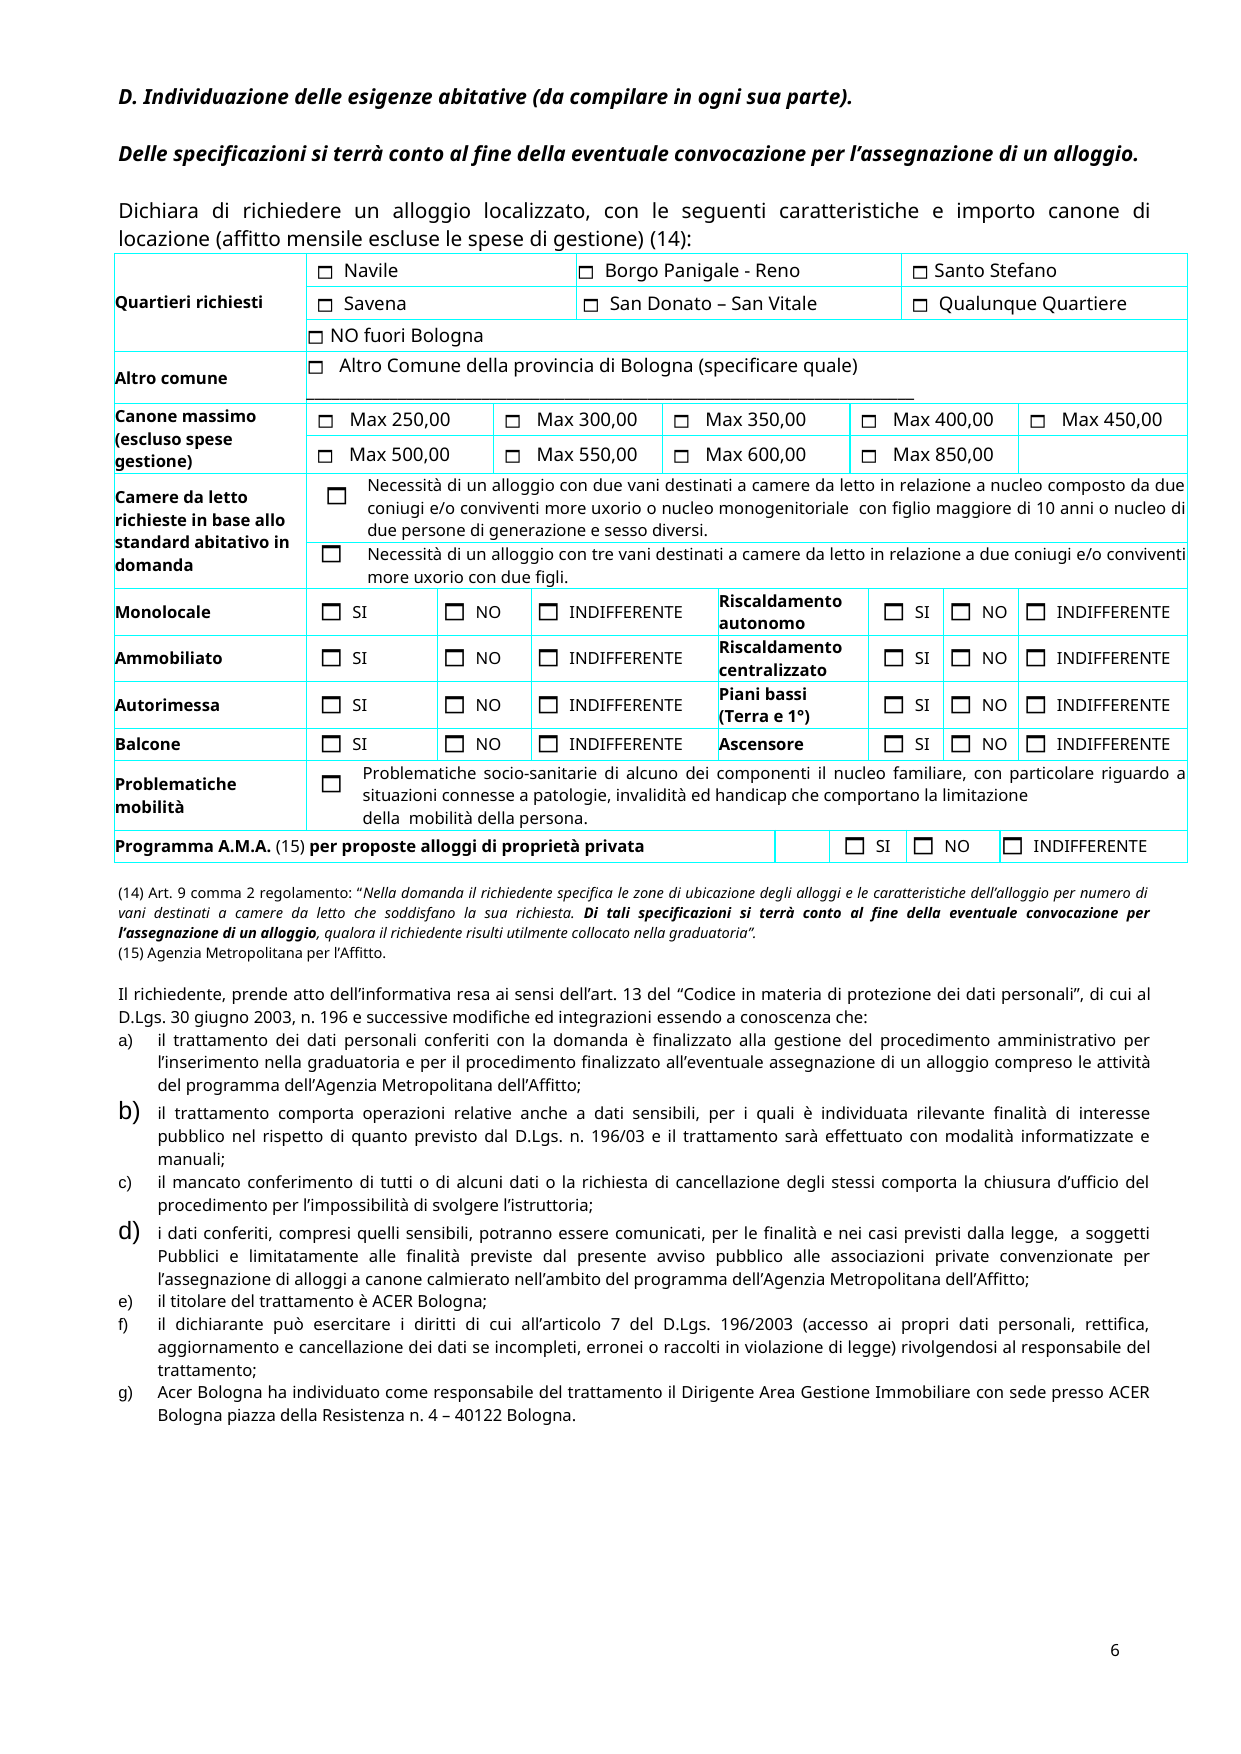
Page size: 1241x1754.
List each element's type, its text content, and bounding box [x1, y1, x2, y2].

table_cell  NO fuori Bologna [307, 320, 1187, 351]
table_cell [776, 831, 829, 862]
table_cell  INDIFFERENTE [1019, 729, 1187, 760]
table_cell Qualunque Quartiere [902, 287, 1187, 318]
table_cell  INDIFFERENTE [1019, 682, 1187, 727]
table_cell  NO [944, 636, 1018, 681]
table_cell  SI [307, 729, 437, 760]
table_cell  NO [944, 589, 1018, 634]
table_cell  Max 500,00 [307, 436, 493, 472]
table_cell  SI [307, 589, 437, 634]
table_cell  NO [438, 729, 531, 760]
table_cell Necessità di un alloggio con due vani destinati a camere da letto in relazione a nucleo composto da due coniugi e/o conviventi more uxorio o nucleo monogenitoriale con figlio maggiore di 10 anni o nucleo di due persone di generazione e sesso diversi. [367, 474, 1187, 542]
table_cell  INDIFFERENTE [1001, 831, 1187, 862]
table_cell Ammobiliato [115, 636, 306, 681]
table_cell San Donato – San Vitale [577, 287, 901, 318]
list il mancato conferimento di tutti o di alcuni dati o la richiesta di cancellazione degli stessi comporta la chiusura d’ufficio del procedimento per l’impossibilità di svolgere l’istruttoria; [118, 1170, 1152, 1216]
table_cell  Max 600,00 [663, 436, 849, 472]
table_cell  Max 400,00 [851, 404, 1018, 434]
list il trattamento dei dati personali conferiti con la domanda è finalizzato alla gestione del procedimento amministrativo per l’inserimento nella graduatoria e per il procedimento finalizzato all’eventuale assegnazione di un alloggio compreso le attività del programma dell’Agenzia Metropolitana dell’Affitto; [118, 1028, 1152, 1096]
table_header  Santo Stefano [902, 254, 1187, 286]
table_cell  NO [944, 682, 1018, 727]
table_header Quartieri richiesti [115, 254, 306, 351]
table_cell  INDIFFERENTE [532, 589, 718, 634]
table_cell  SI [307, 636, 437, 681]
table_cell Camere da letto richieste in base allo standard abitativo in domanda [115, 474, 306, 588]
table_cell  INDIFFERENTE [1019, 589, 1187, 634]
table_cell Monolocale [115, 589, 306, 634]
table_cell  Max 250,00 [307, 404, 493, 434]
text (14) Art. 9 comma 2 regolamento: “Nella domanda il richiedente specifica le zone di ubicazione degli alloggi e le caratteristiche dell’alloggio per numero di vani destinati a camere da letto che soddisfano la sua richiesta. Di tali specificazioni si terrà conto al fine della eventuale convocazione per l’assegnazione di un alloggio, qualora il richiedente risulti utilmente collocato nella graduatoria”. [118, 883, 1152, 943]
text D. Individuazione delle esigenze abitative (da compilare in ogni sua parte). [118, 82, 1152, 111]
table_cell Problematiche socio-sanitarie di alcuno dei componenti il nucleo familiare, con particolare riguardo a situazioni connesse a patologie, invalidità ed handicap che comportano la limitazione della mobilità della persona. [363, 761, 1187, 829]
table_cell Piani bassi (Terra e 1°) [719, 682, 868, 727]
table_cell  NO [438, 682, 531, 727]
text Delle specificazioni si terrà conto al fine della eventuale convocazione per l’assegnazione di un alloggio. [118, 139, 1152, 167]
table_cell  SI [307, 682, 437, 727]
table_cell Riscaldamento centralizzato [719, 636, 868, 681]
table_cell  NO [438, 589, 531, 634]
table_cell  INDIFFERENTE [1019, 636, 1187, 681]
table_cell  NO [438, 636, 531, 681]
table_cell  Max 300,00 [494, 404, 662, 434]
table_cell  NO [907, 831, 999, 862]
table_cell Savena [307, 287, 576, 318]
table_cell  INDIFFERENTE [532, 729, 718, 760]
table_cell  [307, 474, 367, 542]
table_cell Ascensore [719, 729, 868, 760]
table_cell  INDIFFERENTE [532, 682, 718, 727]
table_header Navile [307, 254, 576, 286]
table_cell  NO [944, 729, 1018, 760]
table_cell Canone massimo (escluso spese gestione) [115, 404, 306, 472]
text (15) Agenzia Metropolitana per l’Affitto. [118, 943, 1152, 963]
list il dichiarante può esercitare i diritti di cui all’articolo 7 del D.Lgs. 196/2003 (accesso ai propri dati personali, rettifica, aggiornamento e cancellazione dei dati se incompleti, erronei o raccolti in violazione di legge) rivolgendosi al responsabile del trattamento; [118, 1313, 1152, 1381]
table_cell  Altro Comune della provincia di Bologna (specificare quale) _________________________________________________________________________ [307, 352, 1187, 403]
table_cell Problematiche mobilità [115, 761, 306, 829]
table_cell Riscaldamento autonomo [719, 589, 868, 634]
table_header Borgo Panigale - Reno [577, 254, 901, 286]
table_cell Altro comune [115, 352, 306, 403]
subtitle Dichiara di richiedere un alloggio localizzato, con le seguenti caratteristiche e importo canone di locazione (affitto mensile escluse le spese di gestione) (14): [118, 196, 1152, 253]
table_cell  SI [869, 729, 943, 760]
table_cell  Max 550,00 [494, 436, 662, 472]
table_cell Programma A.M.A. (15) per proposte alloggi di proprietà privata [115, 831, 774, 862]
table_cell  SI [830, 831, 906, 862]
table_cell  Max 850,00 [851, 436, 1018, 472]
table_cell Necessità di un alloggio con tre vani destinati a camere da letto in relazione a due coniugi e/o conviventi more uxorio con due figli. [367, 543, 1187, 588]
table_cell Autorimessa [115, 682, 306, 727]
list il titolare del trattamento è ACER Bologna; [118, 1290, 1152, 1313]
table_cell  Max 450,00 [1019, 404, 1187, 434]
table_cell [1019, 436, 1187, 472]
text Il richiedente, prende atto dell’informativa resa ai sensi dell’art. 13 del “Codice in materia di protezione dei dati personali”, di cui al D.Lgs. 30 giugno 2003, n. 196 e successive modifiche ed integrazioni essendo a conoscenza che: [118, 983, 1152, 1028]
table_cell  [307, 543, 367, 588]
table_cell Balcone [115, 729, 306, 760]
table_cell  SI [869, 636, 943, 681]
table_cell  SI [869, 682, 943, 727]
table_cell  Max 350,00 [663, 404, 849, 434]
table_cell  INDIFFERENTE [532, 636, 718, 681]
list i dati conferiti, compresi quelli sensibili, potranno essere comunicati, per le finalità e nei casi previsti dalla legge, a soggetti Pubblici e limitatamente alle finalità previste dal presente avviso pubblico alle associazioni private convenzionate per l’assegnazione di alloggi a canone calmierato nell’ambito del programma dell’Agenzia Metropolitana dell’Affitto; [118, 1216, 1152, 1290]
list Acer Bologna ha individuato come responsabile del trattamento il Dirigente Area Gestione Immobiliare con sede presso ACER Bologna piazza della Resistenza n. 4 – 40122 Bologna. [118, 1381, 1152, 1426]
table_cell  SI [869, 589, 943, 634]
table_cell  [307, 761, 362, 829]
list il trattamento comporta operazioni relative anche a dati sensibili, per i quali è individuata rilevante finalità di interesse pubblico nel rispetto di quanto previsto dal D.Lgs. n. 196/03 e il trattamento sarà effettuato con modalità informatizzate e manuali; [118, 1096, 1152, 1170]
